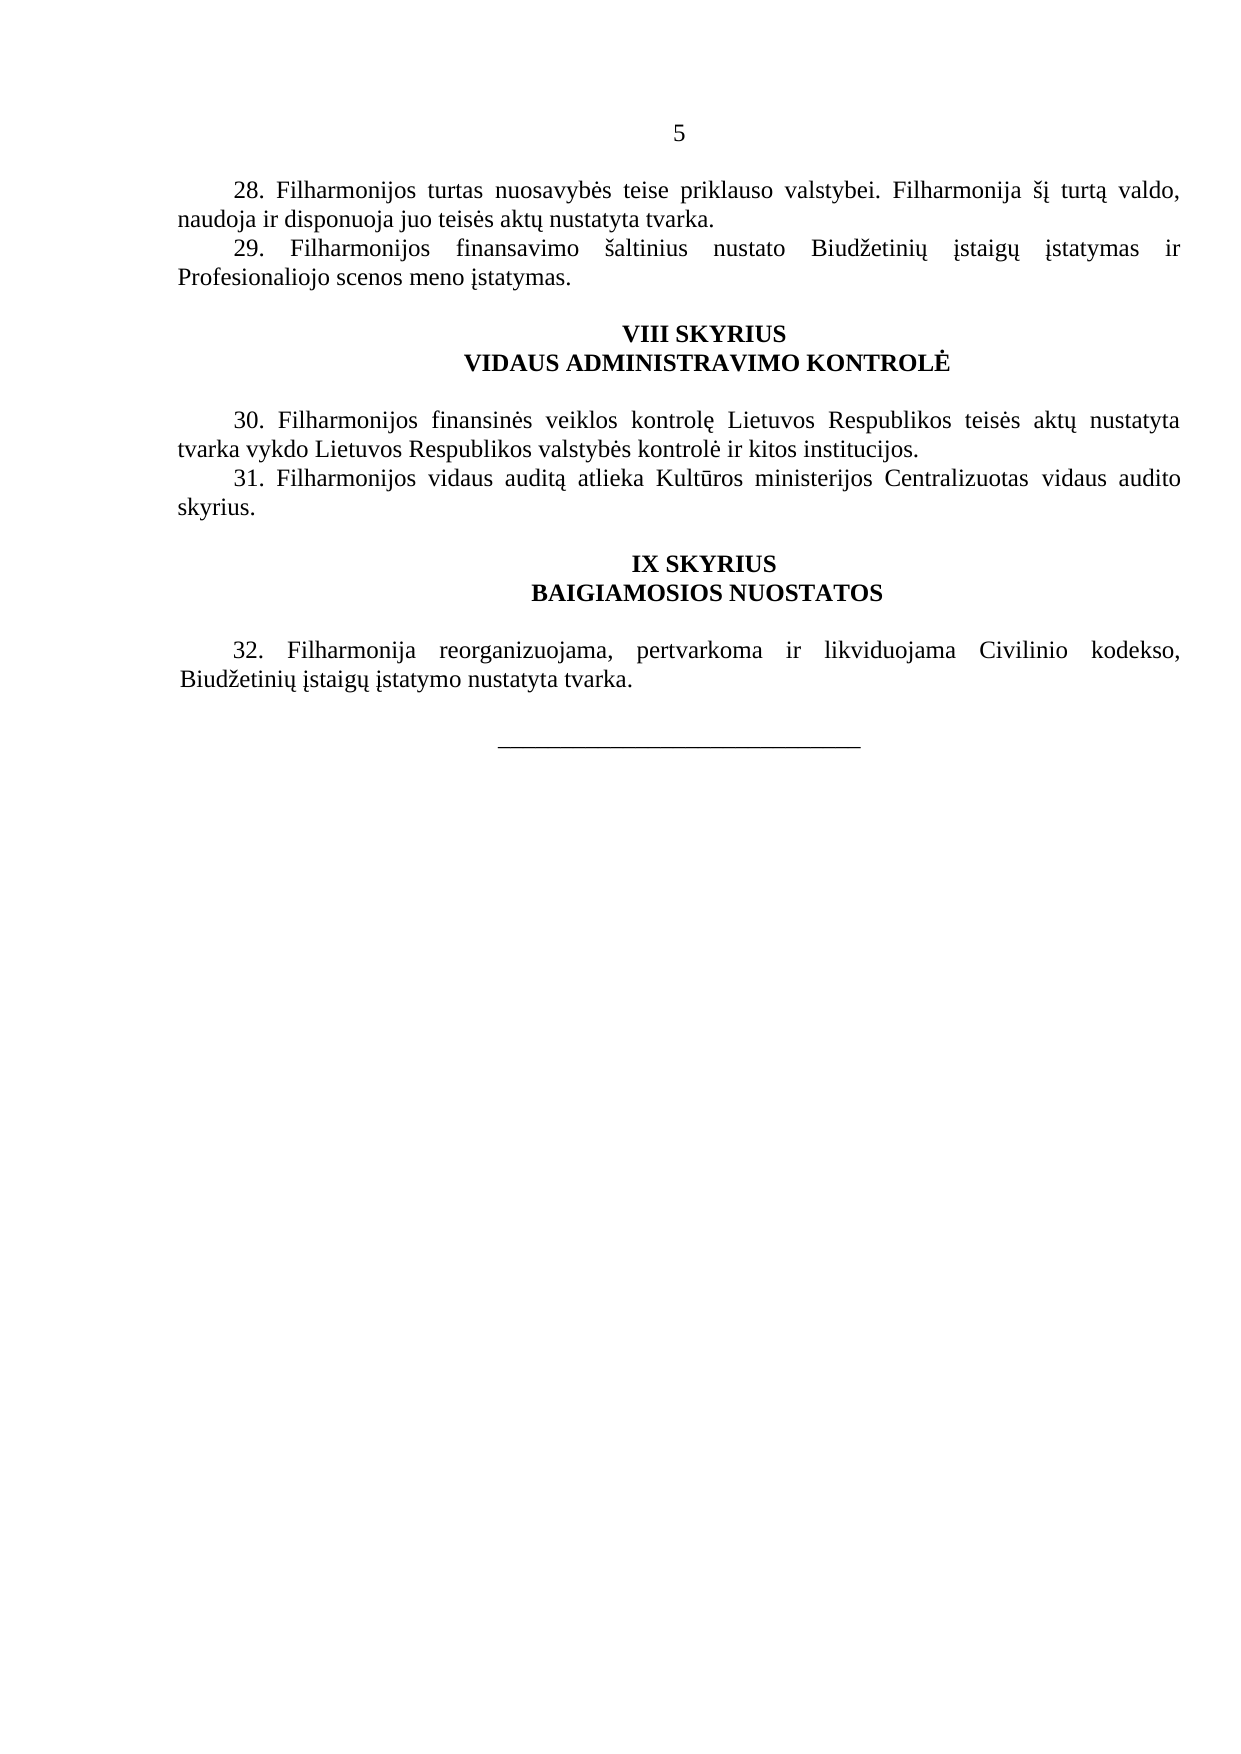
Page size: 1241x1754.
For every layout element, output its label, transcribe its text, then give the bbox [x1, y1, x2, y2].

text 28. Filharmonijos turtas nuosavybės teise priklauso valstybei. Filharmonija šį turtą valdo, naudoja ir disponuoja juo teisės aktų nustatyta tvarka. [177, 176, 1181, 233]
text VIDAUS ADMINISTRAVIMO KONTROLĖ [180, 348, 1181, 377]
text IX SKYRIUS [180, 549, 1181, 578]
text 32. Filharmonija reorganizuojama, pertvarkoma ir likviduojama Civilinio kodekso, Biudžetinių įstaigų įstatymo nustatyta tvarka. [179, 636, 1181, 693]
text 31. Filharmonijos vidaus auditą atlieka Kultūros ministerijos Centralizuotas vidaus audito skyrius. [177, 463, 1181, 521]
text BAIGIAMOSIOS NUOSTATOS [180, 578, 1181, 607]
text 29. Filharmonijos finansavimo šaltinius nustato Biudžetinių įstaigų įstatymas ir Profesionaliojo scenos meno įstatymas. [177, 233, 1181, 291]
text _____________________________ [177, 722, 1181, 751]
text VIII SKYRIUS [180, 319, 1181, 348]
text 30. Filharmonijos finansinės veiklos kontrolę Lietuvos Respublikos teisės aktų nustatyta tvarka vykdo Lietuvos Respublikos valstybės kontrolė ir kitos institucijos. [177, 406, 1181, 463]
